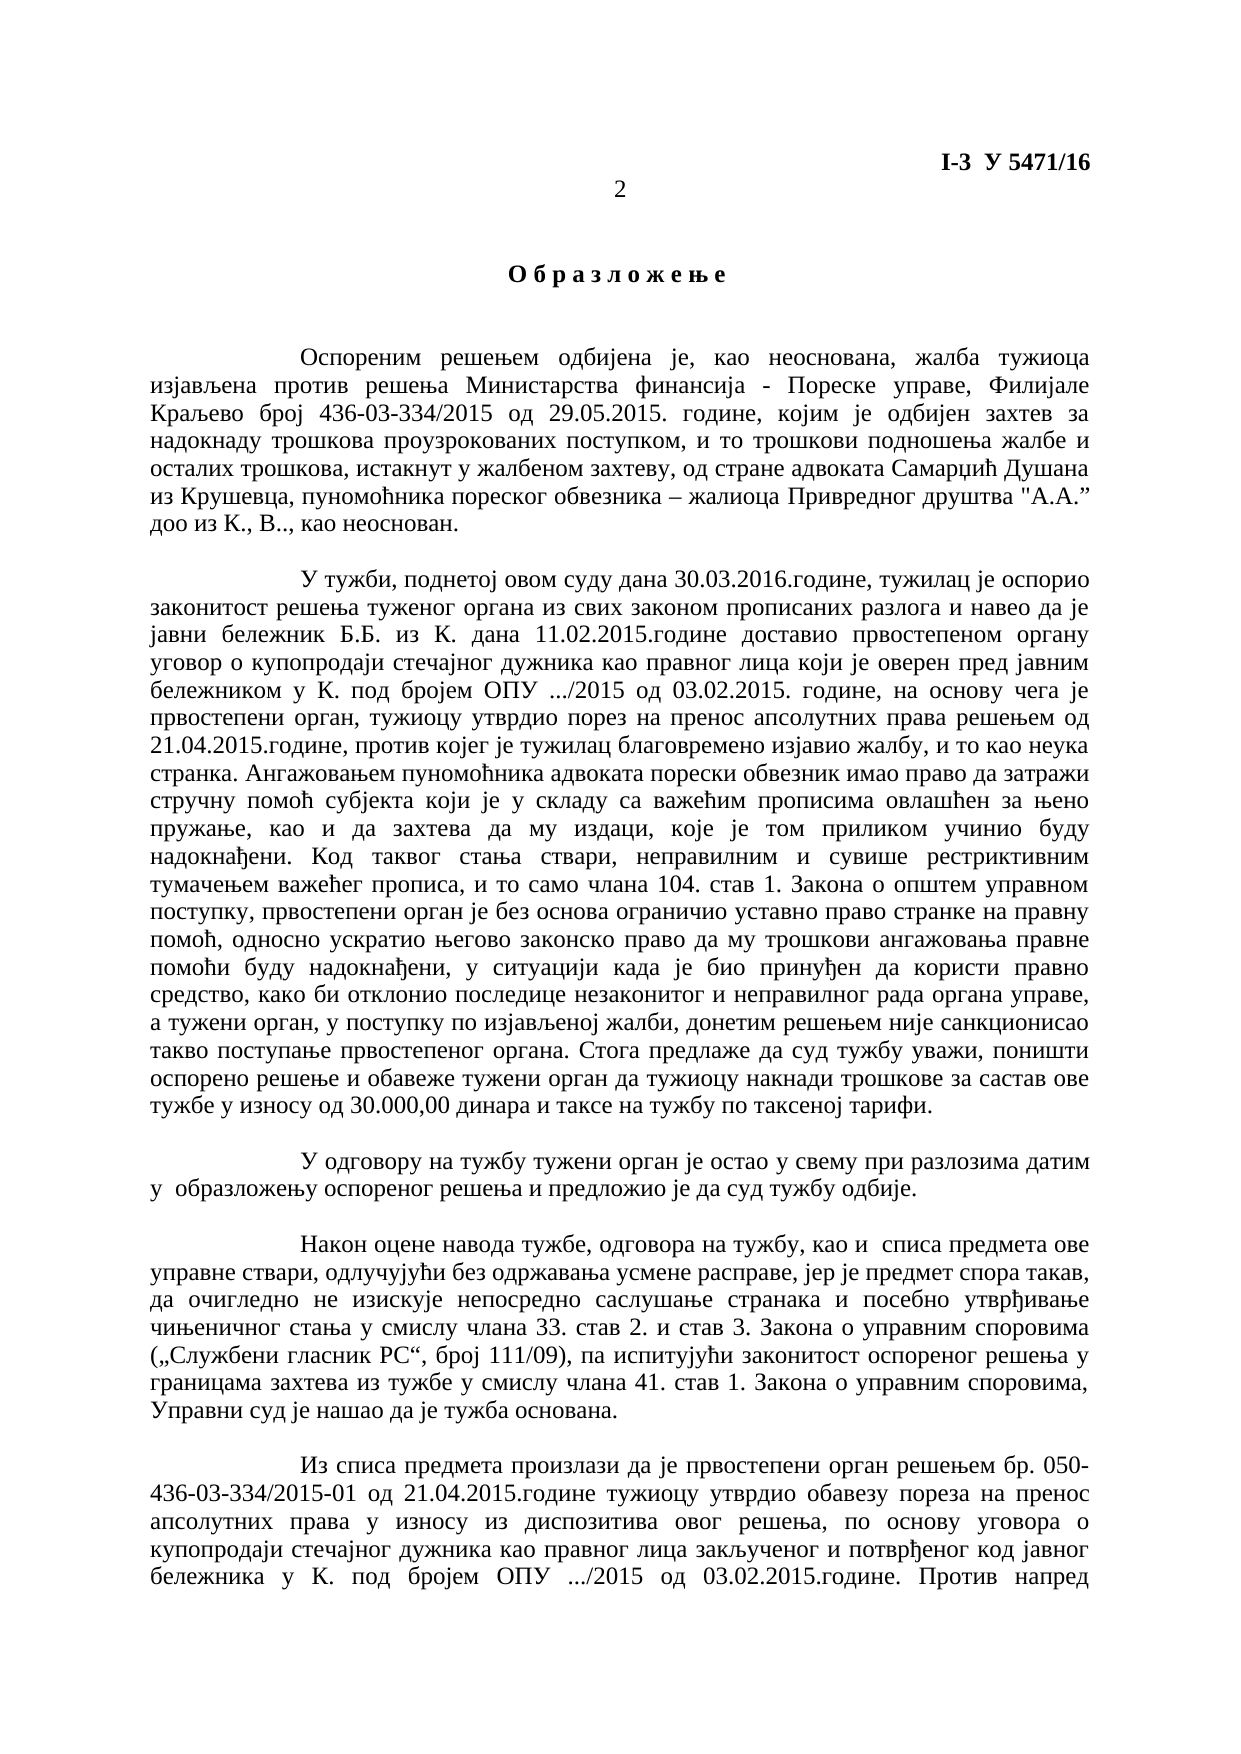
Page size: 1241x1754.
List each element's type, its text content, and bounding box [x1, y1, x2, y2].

text У одговору на тужбу тужени орган је остао у свему при разлозима датим у образложењу оспореног решења и предложио је да суд тужбу одбије. [150, 1147, 1090, 1202]
text Из списа предмета произлази да је првостепени орган решењем бр. 050-436-03-334/2015-01 од 21.04.2015.године тужиоцу утврдио обавезу пореза на пренос апсолутних права у износу из диспозитива овог решења, по основу уговора о купопродаји стечајног дужника као правног лица закљученог и потврђеног код јавног бележника у К. под бројем ОПУ .../2015 од 03.02.2015.године. Против напред [150, 1452, 1090, 1590]
text У тужби, поднетој овом суду дана 30.03.2016.године, тужилац је оспорио законитост решења туженог органа из свих законом прописаних разлога и навео да је јавни бележник Б.Б. из К. дана 11.02.2015.године доставио првостeпеном органу уговор о купопродаји стечајног дужника као правног лица који је оверен пред јавним бележником у К. под бројем ОПУ .../2015 од 03.02.2015. године, на основу чега је првостeпени орган, тужиоцу утврдио порез на пренос апсолутних права решењем од 21.04.2015.године, против којег је тужилац благовремено изјавио жалбу, и то као неука странка. Ангажовањем пуномоћника адвоката порески обвезник имао право да затражи стручну помоћ субјекта који је у складу са важећим прописима овлашћен за њено пружање, као и да захтева да му издаци, које је том приликом учинио буду надокнађени. Код таквог стања ствари, неправилним и сувише рестриктивним тумачењем важећег прописа, и то само члана 104. став 1. Закона о општем управном поступку, првостeпени орган је без основа ограничио уставно право странке на правну помоћ, односно ускратио његово законско право да му трошкови ангажовања правне помоћи буду надокнађени, у ситуацији када је био принуђен да користи правно средство, како би отклонио последице незаконитог и неправилног рада органа управе, а тужени орган, у поступку по изјављеној жалби, донетим решењем није санкционисао такво поступање првостeпеног органа. Стога предлаже да суд тужбу уважи, поништи оспорено решење и обавеже тужени орган да тужиоцу накнади трошкове за састав ове тужбе у износу од 30.000,00 динара и таксе на тужбу по таксеној тарифи. [150, 565, 1090, 1119]
text О б р а з л о ж е њ е [150, 260, 1090, 288]
text Након оцене навода тужбе, одговора на тужбу, као и списа предмета ове управне ствари, одлучујући без одржавања усмене расправе, јер је предмет спора такав, да очигледно не изискује непосредно саслушање странака и посебно утврђивање чињеничног стања у смислу члана 33. став 2. и став 3. Закона о управним споровима („Службени гласник РС“, број 111/09), па испитујући законитост оспореног решења у границама захтева из тужбе у смислу члана 41. став 1. Закона о управним споровима, Управни суд је нашао да је тужба основана. [150, 1230, 1090, 1424]
text Оспореним решењем одбијена је, као неоснована, жалба тужиоца изјављена против решења Министарства финансија - Пореске управе, Филијале Краљево број 436-03-334/2015 од 29.05.2015. године, којим је одбијен захтев за надокнаду трошкова проузрокованих поступком, и то трошкови подношења жалбе и осталих трошкова, истакнут у жалбеном захтеву, од стране адвоката Самарџић Душана из Крушевца, пуномоћника пореског обвезника – жалиоца Привредног друштва "A.A.” доо из К., В.., као неоснован. [150, 343, 1090, 537]
